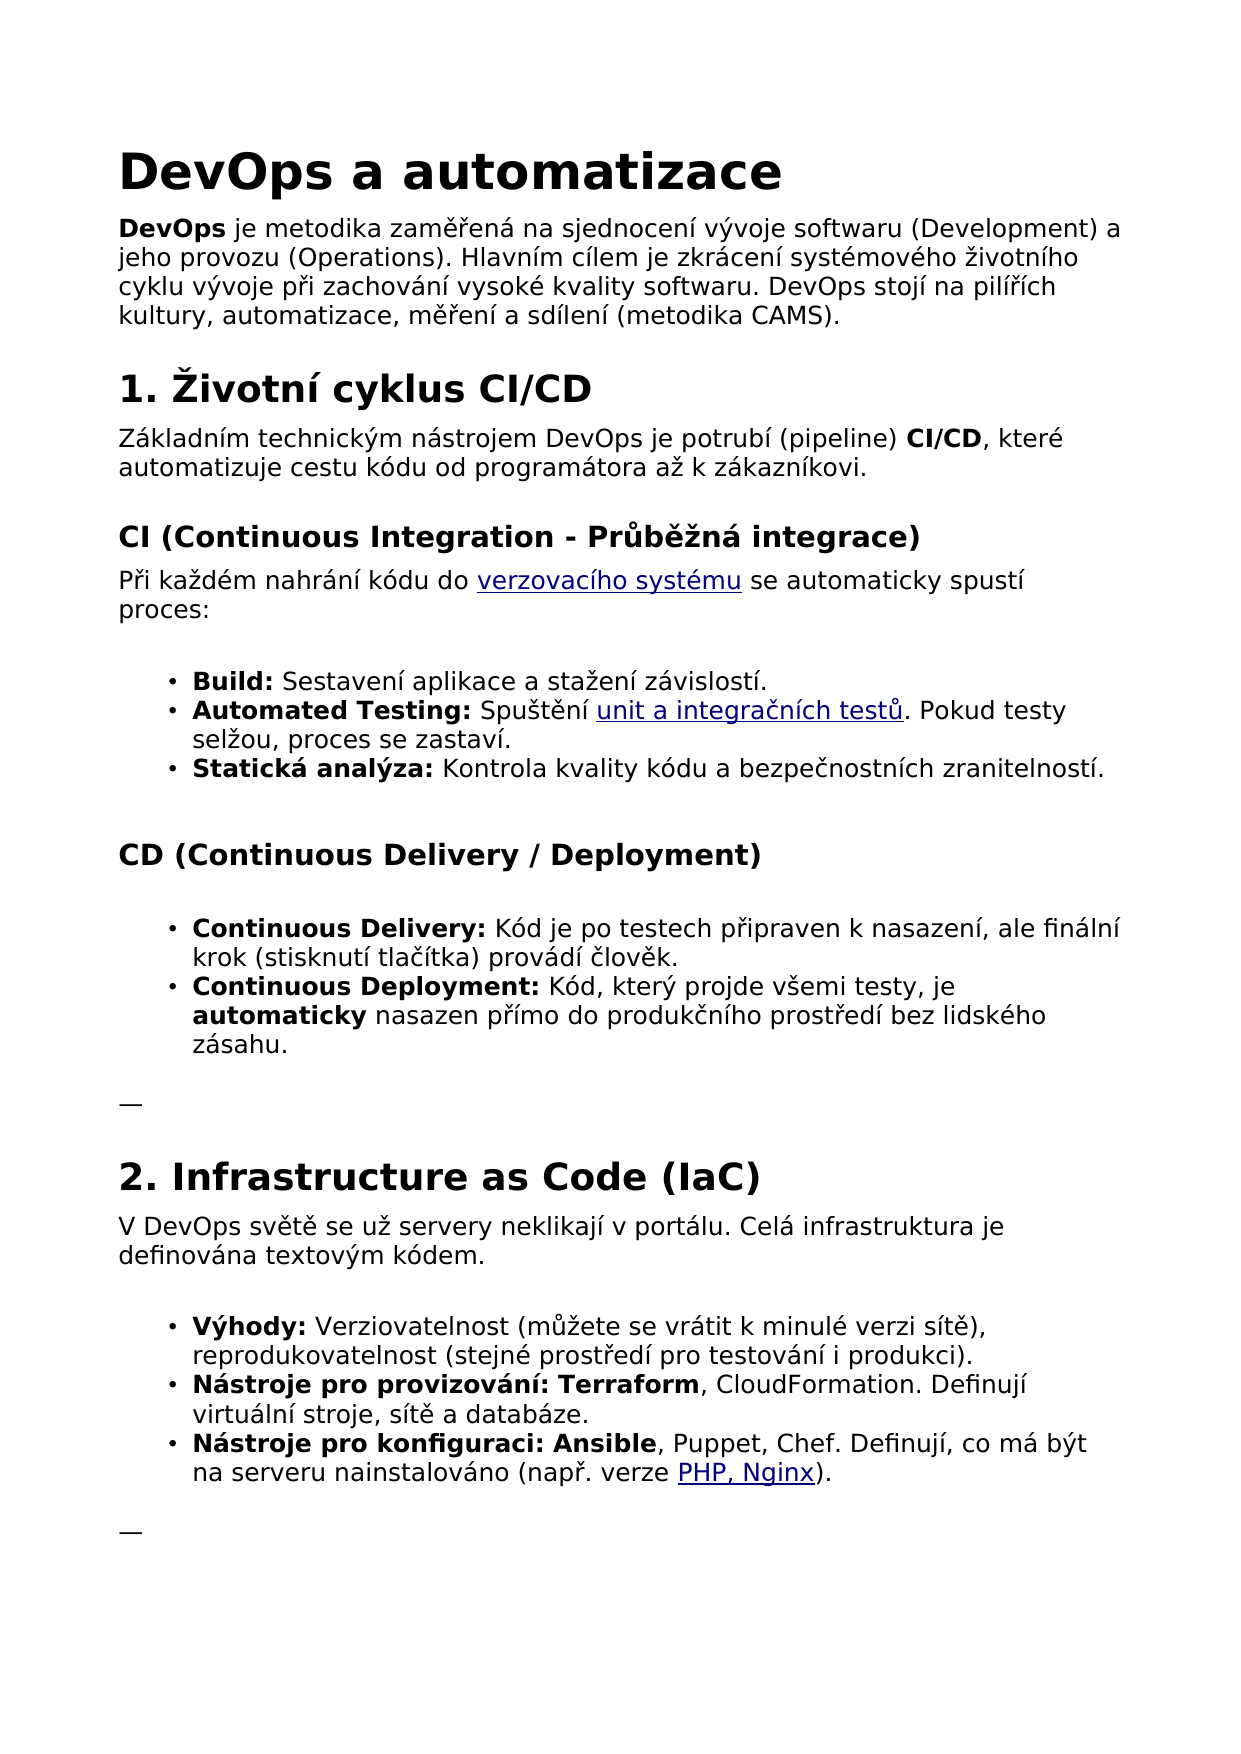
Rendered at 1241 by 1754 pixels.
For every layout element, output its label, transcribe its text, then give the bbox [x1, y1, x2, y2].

list Nástroje pro provizování: Terraform, CloudFormation. Definují virtuální stroje, sítě a databáze. [177, 1371, 1122, 1429]
subtitle 2. Infrastructure as Code (IaC) [118, 1156, 1122, 1199]
list Continuous Deployment: Kód, který projde všemi testy, je automaticky nasazen přímo do produkčního prostředí bez lidského zásahu. [177, 972, 1122, 1060]
text DevOps je metodika zaměřená na sjednocení vývoje softwaru (Development) a jeho provozu (Operations). Hlavním cílem je zkrácení systémového životního cyklu vývoje při zachování vysoké kvality softwaru. DevOps stojí na pilířích kultury, automatizace, měření a sdílení (metodika CAMS). [118, 214, 1122, 331]
list Continuous Delivery: Kód je po testech připraven k nasazení, ale finální krok (stisknutí tlačítka) provádí člověk. [177, 914, 1122, 972]
subtitle DevOps a automatizace [118, 143, 1122, 201]
list Nástroje pro konfiguraci: Ansible, Puppet, Chef. Definují, co má být na serveru nainstalováno (např. verze PHP, Nginx). [177, 1429, 1122, 1487]
text Při každém nahrání kódu do verzovacího systému se automaticky spustí proces: [118, 566, 1122, 625]
list Automated Testing: Spuštění unit a integračních testů. Pokud testy selžou, proces se zastaví. [177, 696, 1122, 754]
subtitle 1. Životní cyklus CI/CD [118, 368, 1122, 412]
list Build: Sestavení aplikace a stažení závislostí. [177, 667, 1122, 696]
text — [118, 1089, 1122, 1118]
text V DevOps světě se už servery neklikají v portálu. Celá infrastruktura je definována textovým kódem. [118, 1212, 1122, 1270]
subtitle CI (Continuous Integration - Průběžná integrace) [118, 520, 1122, 554]
subtitle CD (Continuous Delivery / Deployment) [118, 838, 1122, 872]
list Výhody: Verziovatelnost (můžete se vrátit k minulé verzi sítě), reprodukovatelnost (stejné prostředí pro testování i produkci). [177, 1312, 1122, 1371]
list Statická analýza: Kontrola kvality kódu a bezpečnostních zranitelností. [177, 754, 1122, 783]
text Základním technickým nástrojem DevOps je potrubí (pipeline) CI/CD, které automatizuje cestu kódu od programátora až k zákazníkovi. [118, 424, 1122, 482]
text — [118, 1517, 1122, 1546]
